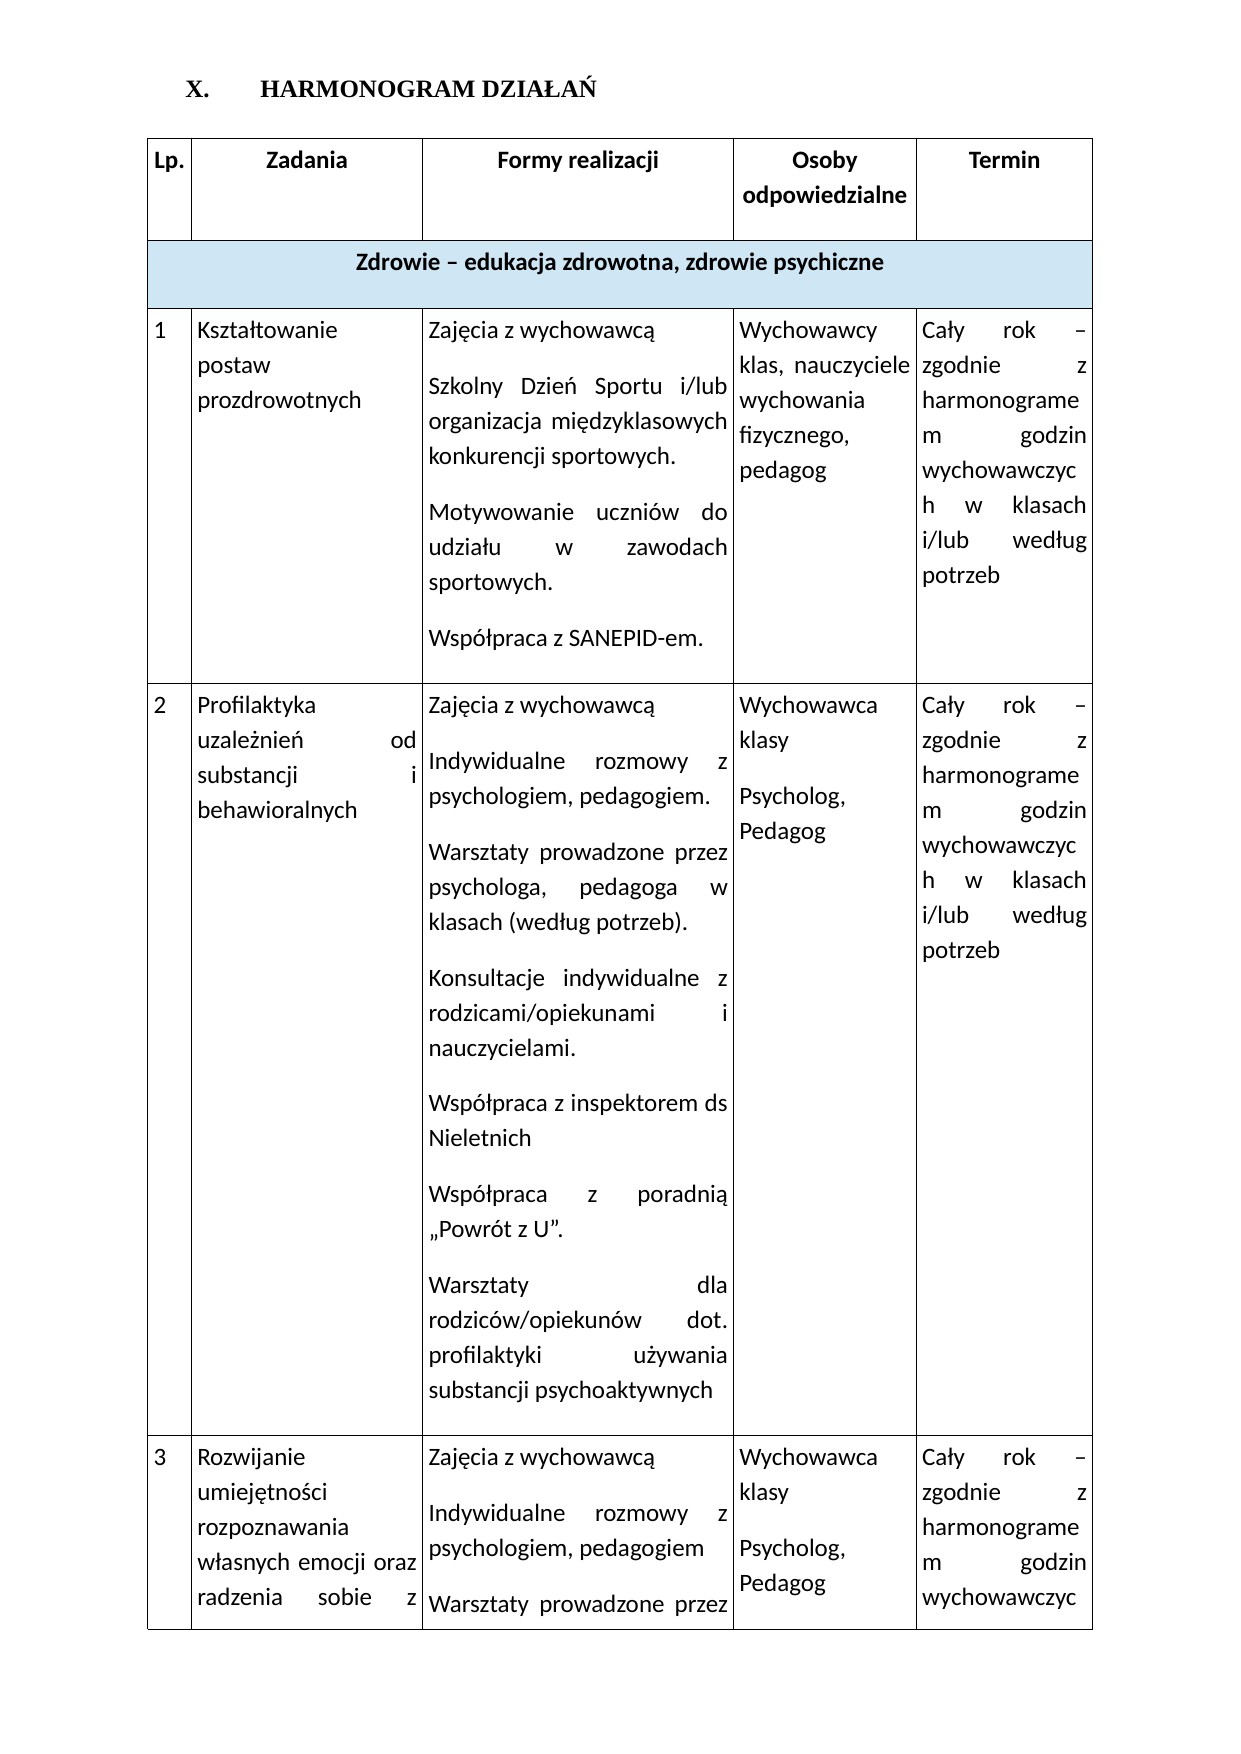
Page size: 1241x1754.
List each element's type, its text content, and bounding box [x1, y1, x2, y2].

table_cell Profilaktyka uzależnień od substancji i behawioralnych [192, 684, 422, 1435]
table_cell 1 [148, 309, 191, 683]
table_header Zadania [192, 139, 422, 240]
table_header Formy realizacji [423, 139, 733, 240]
table_cell Wychowawca klasy Psycholog, Pedagog [734, 684, 916, 1435]
table_cell Cały rok – zgodnie z harmonogramem godzin wychowawczych w klasach i/lub według potrzeb [917, 309, 1092, 683]
table_cell Kształtowanie postaw prozdrowotnych [192, 309, 422, 683]
table_cell Wychowawca klasy Psycholog, Pedagog [734, 1436, 916, 1629]
table_cell Zajęcia z wychowawcą Indywidualne rozmowy z psychologiem, pedagogiem Warsztaty prowadzone przez [423, 1436, 733, 1629]
table_cell Zajęcia z wychowawcą Szkolny Dzień Sportu i/lub organizacja międzyklasowych konkurencji sportowych. Motywowanie uczniów do udziału w zawodach sportowych. Współpraca z SANEPID-em. [423, 309, 733, 683]
table_cell Zdrowie – edukacja zdrowotna, zdrowie psychiczne [148, 241, 1092, 308]
table_header Osoby odpowiedzialne [734, 139, 916, 240]
table_header Lp. [148, 139, 191, 240]
table_cell Wychowawcy klas, nauczyciele wychowania fizycznego, pedagog [734, 309, 916, 683]
table_cell 3 [148, 1436, 191, 1629]
table_cell Cały rok – zgodnie z harmonogramem godzin wychowawczyc [917, 1436, 1092, 1629]
table_cell 2 [148, 684, 191, 1435]
table_cell Cały rok – zgodnie z harmonogramem godzin wychowawczych w klasach i/lub według potrzeb [917, 684, 1092, 1435]
list HARMONOGRAM DZIAŁAŃ [185, 74, 1093, 102]
table_header Termin [917, 139, 1092, 240]
table_cell Zajęcia z wychowawcą Indywidualne rozmowy z psychologiem, pedagogiem. Warsztaty prowadzone przez psychologa, pedagoga w klasach (według potrzeb). Konsultacje indywidualne z rodzicami/opiekunami i nauczycielami. Współpraca z inspektorem ds Nieletnich Współpraca z poradnią „Powrót z U”. Warsztaty dla rodziców/opiekunów dot. profilaktyki używania substancji psychoaktywnych [423, 684, 733, 1435]
table_cell Rozwijanie umiejętności rozpoznawania własnych emocji oraz radzenia sobie z [192, 1436, 422, 1629]
